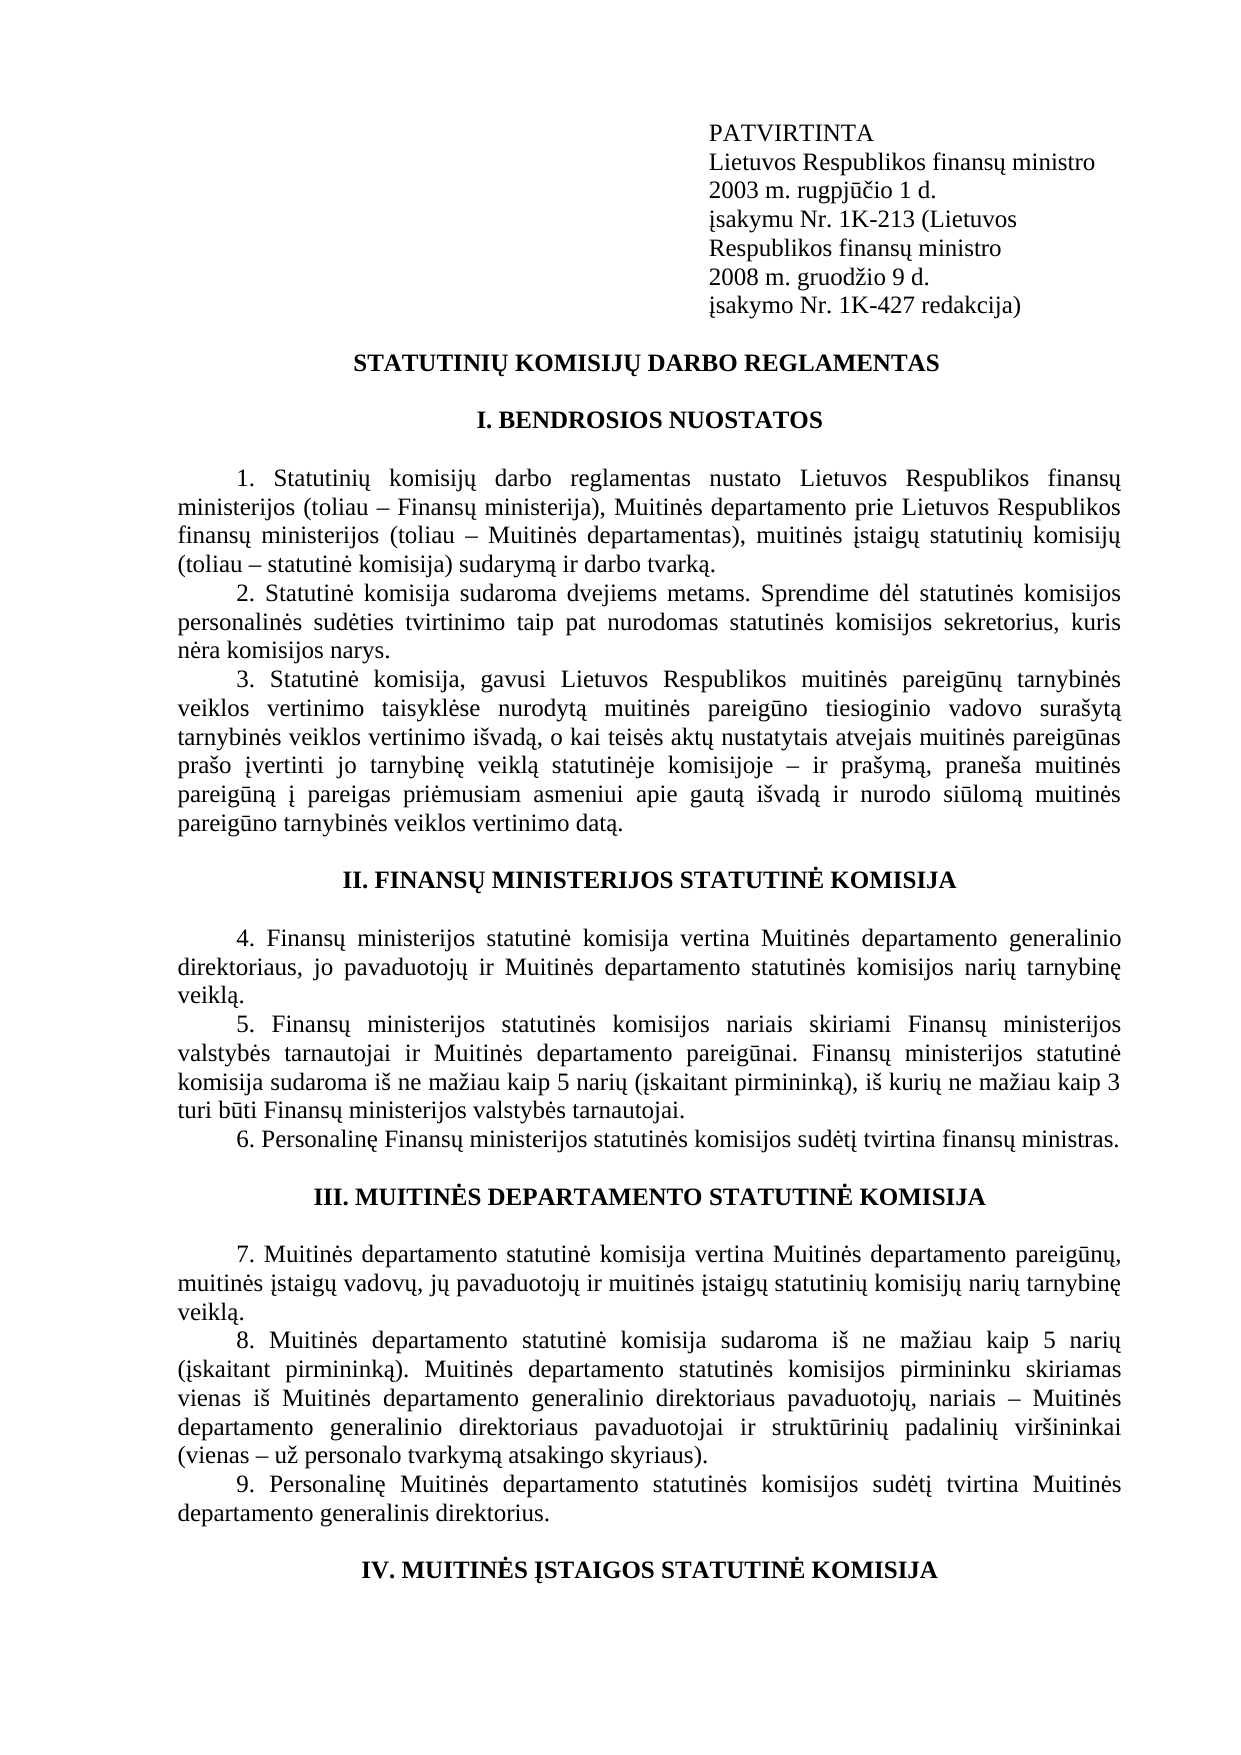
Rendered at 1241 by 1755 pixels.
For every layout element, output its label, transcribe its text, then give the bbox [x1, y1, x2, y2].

text 6. Personalinę Finansų ministerijos statutinės komisijos sudėtį tvirtina finansų ministras. [177, 1124, 1122, 1153]
text 5. Finansų ministerijos statutinės komisijos nariais skiriami Finansų ministerijos valstybės tarnautojai ir Muitinės departamento pareigūnai. Finansų ministerijos statutinė komisija sudaroma iš ne mažiau kaip 5 narių (įskaitant pirmininką), iš kurių ne mažiau kaip 3 turi būti Finansų ministerijos valstybės tarnautojai. [177, 1009, 1122, 1124]
text 7. Muitinės departamento statutinė komisija vertina Muitinės departamento pareigūnų, muitinės įstaigų vadovų, jų pavaduotojų ir muitinės įstaigų statutinių komisijų narių tarnybinę veiklą. [177, 1239, 1122, 1326]
text 2008 m. gruodžio 9 d. [177, 262, 1122, 291]
text įsakymu Nr. 1K-213 (Lietuvos [177, 204, 1122, 233]
text 2. Statutinė komisija sudaroma dvejiems metams. Sprendime dėl statutinės komisijos personalinės sudėties tvirtinimo taip pat nurodomas statutinės komisijos sekretorius, kuris nėra komisijos narys. [177, 578, 1122, 664]
text II. FINANSŲ MINISTERIJOS STATUTINĖ KOMISIJA [177, 866, 1122, 894]
text 8. Muitinės departamento statutinė komisija sudaroma iš ne mažiau kaip 5 narių (įskaitant pirmininką). Muitinės departamento statutinės komisijos pirmininku skiriamas vienas iš Muitinės departamento generalinio direktoriaus pavaduotojų, nariais – Muitinės departamento generalinio direktoriaus pavaduotojai ir struktūrinių padalinių viršininkai (vienas – už personalo tvarkymą atsakingo skyriaus). [177, 1326, 1122, 1469]
text IV. MUITINĖS ĮSTAIGOS STATUTINĖ KOMISIJA [177, 1556, 1122, 1584]
text PATVIRTINTA [177, 118, 1122, 147]
text I. BENDROSIOS NUOSTATOS [177, 406, 1122, 434]
text Lietuvos Respublikos finansų ministro [177, 147, 1122, 176]
text III. MUITINĖS DEPARTAMENTO STATUTINĖ KOMISIJA [177, 1182, 1122, 1211]
text 1. Statutinių komisijų darbo reglamentas nustato Lietuvos Respublikos finansų ministerijos (toliau – Finansų ministerija), Muitinės departamento prie Lietuvos Respublikos finansų ministerijos (toliau – Muitinės departamentas), muitinės įstaigų statutinių komisijų (toliau – statutinė komisija) sudarymą ir darbo tvarką. [177, 463, 1122, 578]
text 9. Personalinę Muitinės departamento statutinės komisijos sudėtį tvirtina Muitinės departamento generalinis direktorius. [177, 1469, 1122, 1527]
text 2003 m. rugpjūčio 1 d. [177, 176, 1122, 204]
text 3. Statutinė komisija, gavusi Lietuvos Respublikos muitinės pareigūnų tarnybinės veiklos vertinimo taisyklėse nurodytą muitinės pareigūno tiesioginio vadovo surašytą tarnybinės veiklos vertinimo išvadą, o kai teisės aktų nustatytais atvejais muitinės pareigūnas prašo įvertinti jo tarnybinę veiklą statutinėje komisijoje – ir prašymą, praneša muitinės pareigūną į pareigas priėmusiam asmeniui apie gautą išvadą ir nurodo siūlomą muitinės pareigūno tarnybinės veiklos vertinimo datą. [177, 664, 1122, 837]
text įsakymo Nr. 1K-427 redakcija) [177, 291, 1122, 319]
text STATUTINIŲ KOMISIJŲ DARBO REGLAMENTAS [177, 348, 1122, 377]
text 4. Finansų ministerijos statutinė komisija vertina Muitinės departamento generalinio direktoriaus, jo pavaduotojų ir Muitinės departamento statutinės komisijos narių tarnybinę veiklą. [177, 923, 1122, 1009]
text Respublikos finansų ministro [177, 233, 1122, 262]
